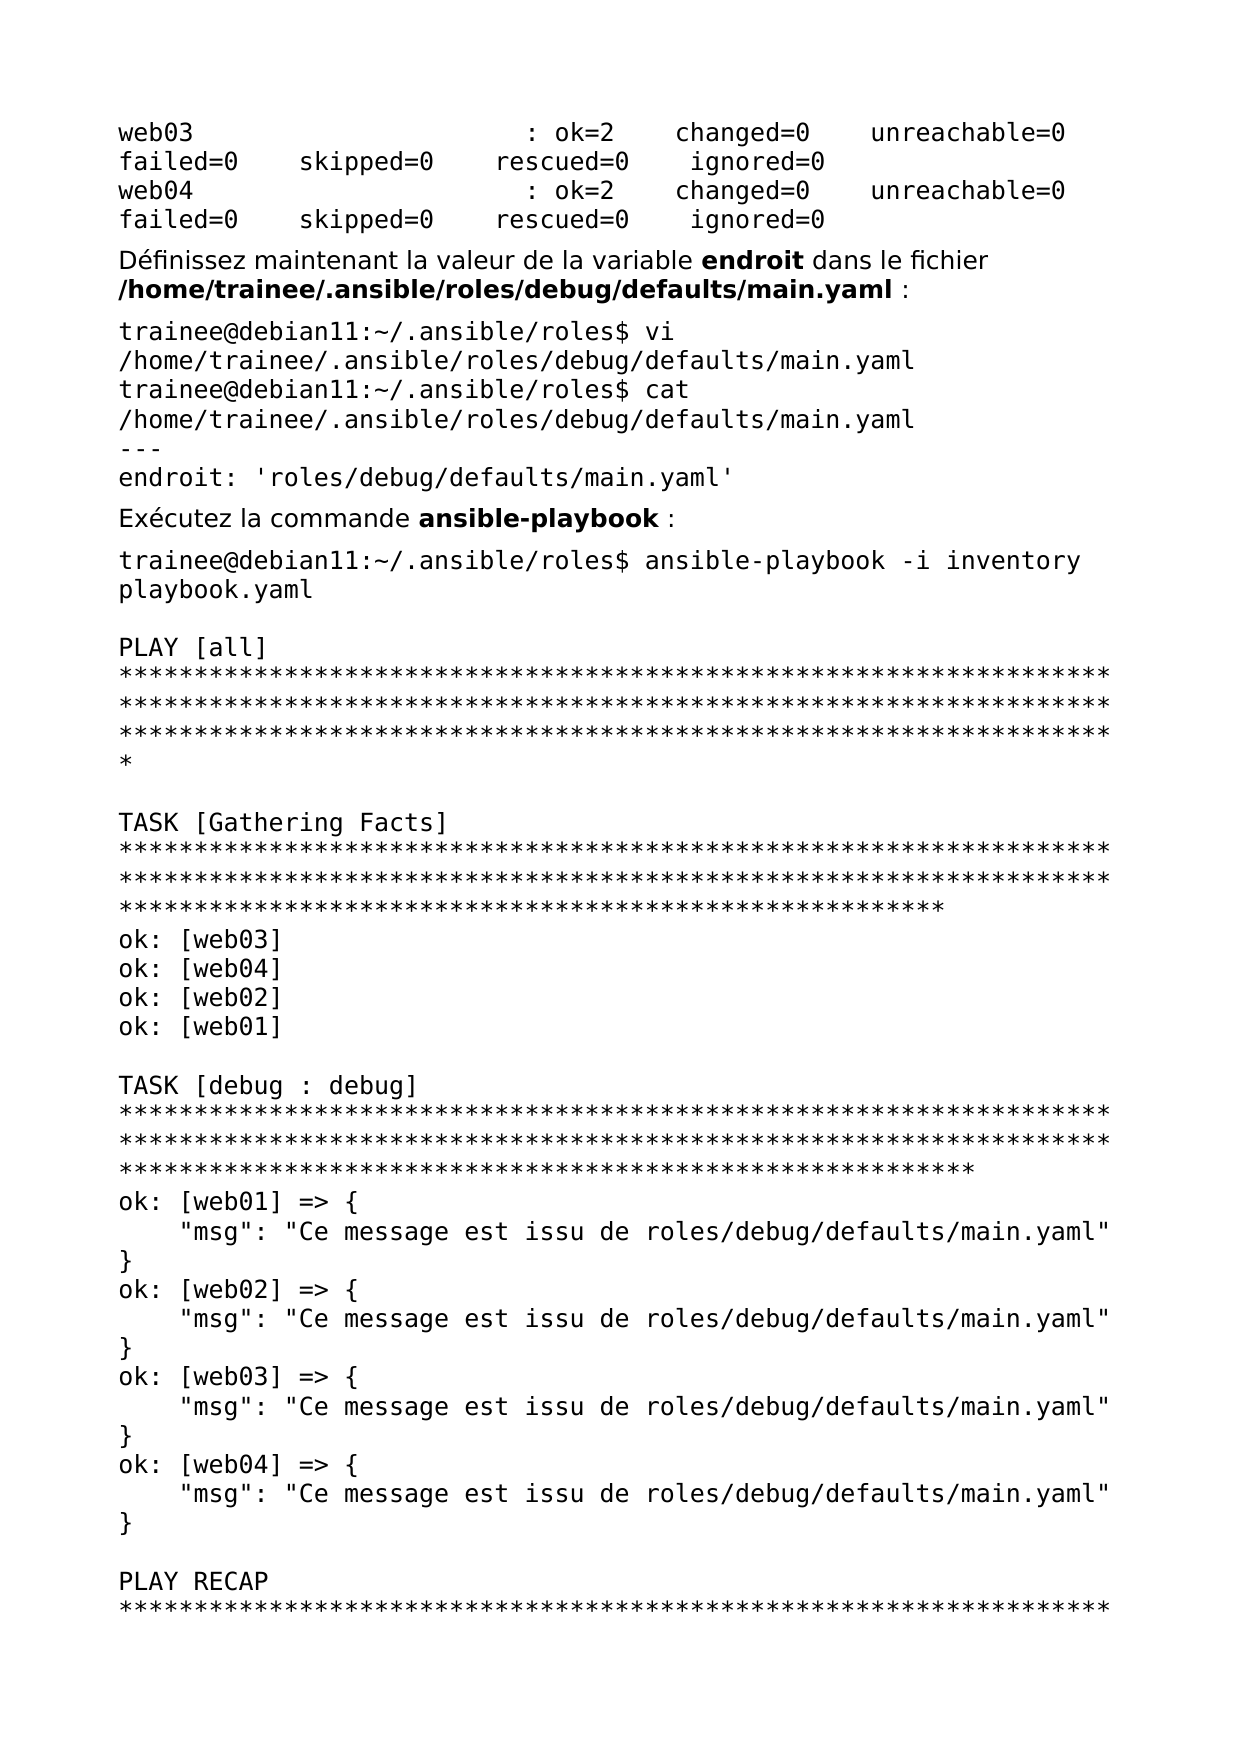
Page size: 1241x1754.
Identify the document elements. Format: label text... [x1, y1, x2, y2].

text Définissez maintenant la valeur de la variable endroit dans le fichier /home/trainee/.ansible/roles/debug/defaults/main.yaml : [118, 247, 1122, 305]
text trainee@debian11:~/.ansible/roles$ vi /home/trainee/.ansible/roles/debug/defaults/main.yaml trainee@debian11:~/.ansible/roles$ cat /home/trainee/.ansible/roles/debug/defaults/main.yaml --- endroit: 'roles/debug/defaults/main.yaml' [118, 317, 1122, 492]
text web03 : ok=2 changed=0 unreachable=0 failed=0 skipped=0 rescued=0 ignored=0 web04 : ok=2 changed=0 unreachable=0 failed=0 skipped=0 rescued=0 ignored=0 [118, 118, 1122, 235]
text trainee@debian11:~/.ansible/roles$ ansible-playbook -i inventory playbook.yaml PLAY [all] ******************************************************************************************************************************************************************************************************* TASK [Gathering Facts] ******************************************************************************************************************************************************************************************* ok: [web03] ok: [web04] ok: [web02] ok: [web01] TASK [debug : debug] ********************************************************************************************************************************************************************************************* ok: [web01] => { "msg": "Ce message est issu de roles/debug/defaults/main.yaml" } ok: [web02] => { "msg": "Ce message est issu de roles/debug/defaults/main.yaml" } ok: [web03] => { "msg": "Ce message est issu de roles/debug/defaults/main.yaml" } ok: [web04] => { "msg": "Ce message est issu de roles/debug/defaults/main.yaml" } PLAY RECAP ****************************************************************** [118, 546, 1122, 1625]
text Exécutez la commande ansible-playbook : [118, 504, 1122, 533]
